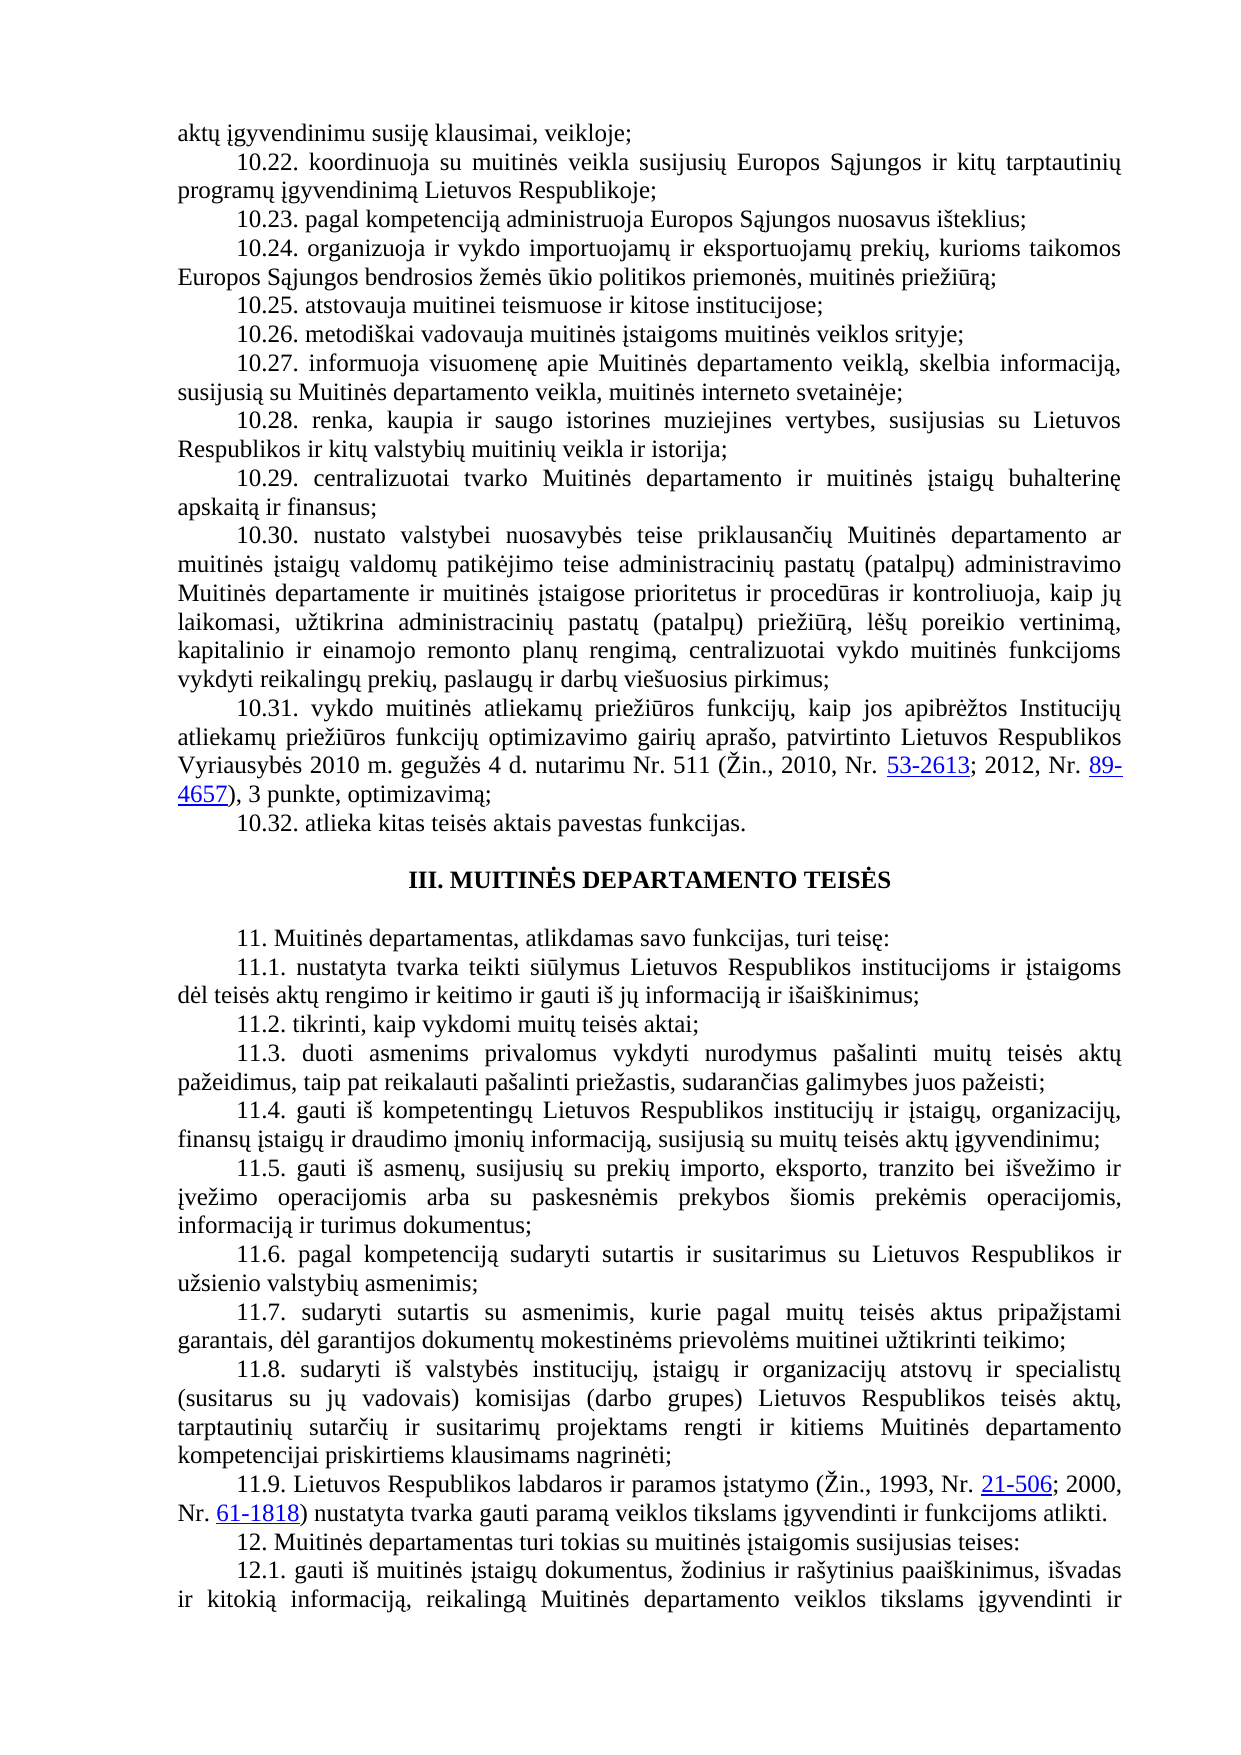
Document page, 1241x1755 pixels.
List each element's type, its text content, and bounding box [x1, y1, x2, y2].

text 10.22. koordinuoja su muitinės veikla susijusių Europos Sąjungos ir kitų tarptautinių programų įgyvendinimą Lietuvos Respublikoje; [177, 147, 1122, 204]
text 10.28. renka, kaupia ir saugo istorines muziejines vertybes, susijusias su Lietuvos Respublikos ir kitų valstybių muitinių veikla ir istorija; [177, 406, 1122, 463]
text 10.27. informuoja visuomenę apie Muitinės departamento veiklą, skelbia informaciją, susijusią su Muitinės departamento veikla, muitinės interneto svetainėje; [177, 348, 1122, 406]
text 11.9. Lietuvos Respublikos labdaros ir paramos įstatymo (Žin., 1993, Nr. 21-506; 2000, Nr. 61-1818) nustatyta tvarka gauti paramą veiklos tikslams įgyvendinti ir funkcijoms atlikti. [177, 1469, 1122, 1527]
text 10.23. pagal kompetenciją administruoja Europos Sąjungos nuosavus išteklius; [177, 204, 1122, 233]
text 11.1. nustatyta tvarka teikti siūlymus Lietuvos Respublikos institucijoms ir įstaigoms dėl teisės aktų rengimo ir keitimo ir gauti iš jų informaciją ir išaiškinimus; [177, 952, 1122, 1009]
text 11.4. gauti iš kompetentingų Lietuvos Respublikos institucijų ir įstaigų, organizacijų, finansų įstaigų ir draudimo įmonių informaciją, susijusią su muitų teisės aktų įgyvendinimu; [177, 1096, 1122, 1153]
text 10.24. organizuoja ir vykdo importuojamų ir eksportuojamų prekių, kurioms taikomos Europos Sąjungos bendrosios žemės ūkio politikos priemonės, muitinės priežiūrą; [177, 233, 1122, 291]
text 11.8. sudaryti iš valstybės institucijų, įstaigų ir organizacijų atstovų ir specialistų (susitarus su jų vadovais) komisijas (darbo grupes) Lietuvos Respublikos teisės aktų, tarptautinių sutarčių ir susitarimų projektams rengti ir kitiems Muitinės departamento kompetencijai priskirtiems klausimams nagrinėti; [177, 1354, 1122, 1469]
text 12. Muitinės departamentas turi tokias su muitinės įstaigomis susijusias teises: [177, 1527, 1122, 1556]
text 12.1. gauti iš muitinės įstaigų dokumentus, žodinius ir rašytinius paaiškinimus, išvadas ir kitokią informaciją, reikalingą Muitinės departamento veiklos tikslams įgyvendinti ir [177, 1556, 1122, 1613]
text 11. Muitinės departamentas, atlikdamas savo funkcijas, turi teisę: [177, 923, 1122, 952]
text 10.30. nustato valstybei nuosavybės teise priklausančių Muitinės departamento ar muitinės įstaigų valdomų patikėjimo teise administracinių pastatų (patalpų) administravimo Muitinės departamente ir muitinės įstaigose prioritetus ir procedūras ir kontroliuoja, kaip jų laikomasi, užtikrina administracinių pastatų (patalpų) priežiūrą, lėšų poreikio vertinimą, kapitalinio ir einamojo remonto planų rengimą, centralizuotai vykdo muitinės funkcijoms vykdyti reikalingų prekių, paslaugų ir darbų viešuosius pirkimus; [177, 521, 1122, 693]
text 11.5. gauti iš asmenų, susijusių su prekių importo, eksporto, tranzito bei išvežimo ir įvežimo operacijomis arba su paskesnėmis prekybos šiomis prekėmis operacijomis, informaciją ir turimus dokumentus; [177, 1153, 1122, 1239]
text 10.25. atstovauja muitinei teismuose ir kitose institucijose; [177, 291, 1122, 319]
text 10.32. atlieka kitas teisės aktais pavestas funkcijas. [177, 808, 1122, 837]
text 11.6. pagal kompetenciją sudaryti sutartis ir susitarimus su Lietuvos Respublikos ir užsienio valstybių asmenimis; [177, 1239, 1122, 1297]
text 10.26. metodiškai vadovauja muitinės įstaigoms muitinės veiklos srityje; [177, 319, 1122, 348]
text 11.7. sudaryti sutartis su asmenimis, kurie pagal muitų teisės aktus pripažįstami garantais, dėl garantijos dokumentų mokestinėms prievolėms muitinei užtikrinti teikimo; [177, 1297, 1122, 1354]
text 11.3. duoti asmenims privalomus vykdyti nurodymus pašalinti muitų teisės aktų pažeidimus, taip pat reikalauti pašalinti priežastis, sudarančias galimybes juos pažeisti; [177, 1038, 1122, 1096]
text 11.2. tikrinti, kaip vykdomi muitų teisės aktai; [177, 1009, 1122, 1038]
text 10.29. centralizuotai tvarko Muitinės departamento ir muitinės įstaigų buhalterinę apskaitą ir finansus; [177, 463, 1122, 521]
text iii. MUITINĖS DEPARTAMENTO TEISĖS [177, 866, 1122, 894]
text 10.31. vykdo muitinės atliekamų priežiūros funkcijų, kaip jos apibrėžtos Institucijų atliekamų priežiūros funkcijų optimizavimo gairių aprašo, patvirtinto Lietuvos Respublikos Vyriausybės 2010 m. gegužės 4 d. nutarimu Nr. 511 (Žin., 2010, Nr. 53-2613; 2012, Nr. 89-4657), 3 punkte, optimizavimą; [177, 693, 1122, 808]
text aktų įgyvendinimu susiję klausimai, veikloje; [177, 118, 1122, 147]
